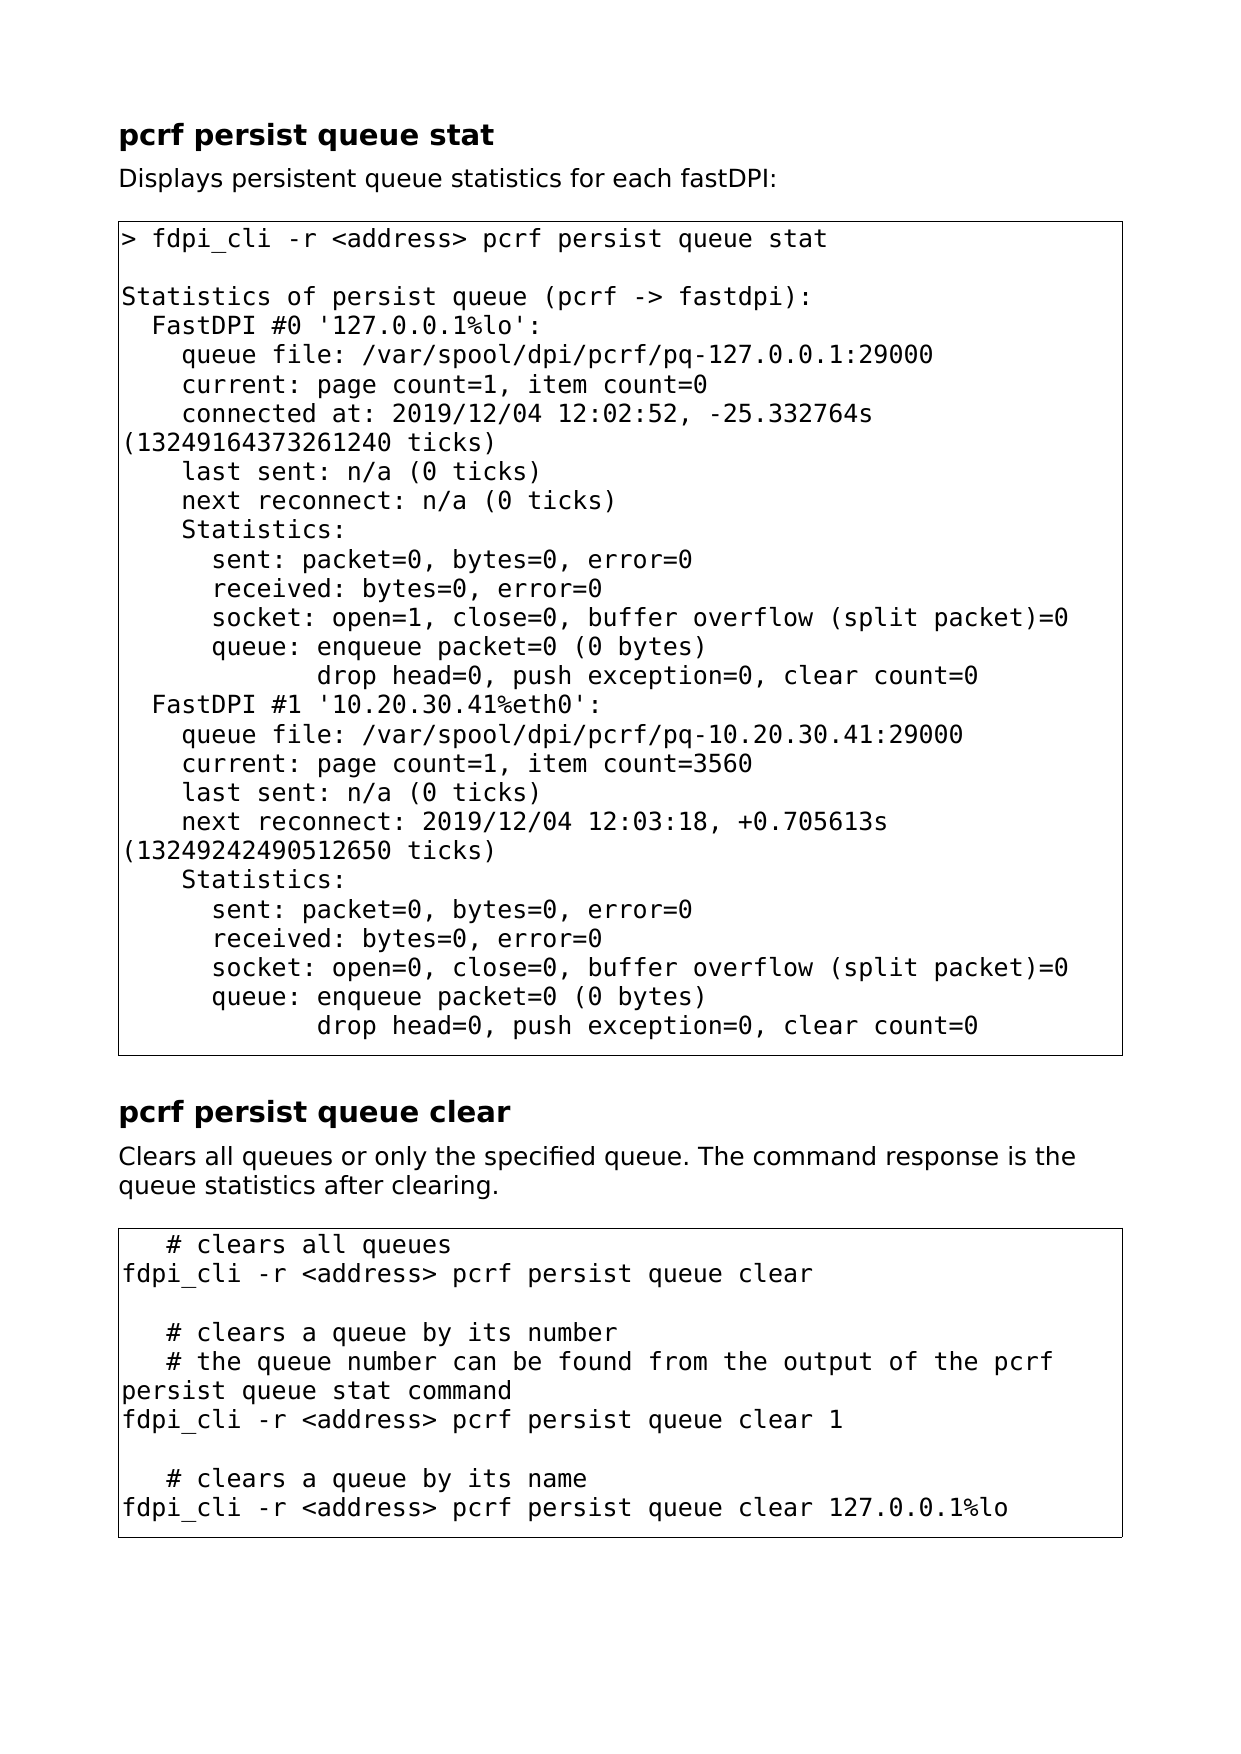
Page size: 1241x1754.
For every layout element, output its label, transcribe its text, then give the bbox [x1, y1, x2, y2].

text Clears all queues or only the specified queue. The command response is the queue statistics after clearing. [118, 1142, 1122, 1200]
subtitle pcrf persist queue clear [118, 1095, 1122, 1129]
text Displays persistent queue statistics for each fastDPI: [118, 164, 1122, 194]
table_header > fdpi_cli -r <address> pcrf persist queue stat Statistics of persist queue (pcrf -> fastdpi): FastDPI #0 '127.0.0.1%lo': queue file: /var/spool/dpi/pcrf/pq-127.0.0.1:29000 current: page count=1, item count=0 connected at: 2019/12/04 12:02:52, -25.332764s (13249164373261240 ticks) last sent: n/a (0 ticks) next reconnect: n/a (0 ticks) Statistics: sent: packet=0, bytes=0, error=0 received: bytes=0, error=0 socket: open=1, close=0, buffer overflow (split packet)=0 queue: enqueue packet=0 (0 bytes) drop head=0, push exception=0, clear count=0 FastDPI #1 '10.20.30.41%eth0': queue file: /var/spool/dpi/pcrf/pq-10.20.30.41:29000 current: page count=1, item count=3560 last sent: n/a (0 ticks) next reconnect: 2019/12/04 12:03:18, +0.705613s (13249242490512650 ticks) Statistics: sent: packet=0, bytes=0, error=0 received: bytes=0, error=0 socket: open=0, close=0, buffer overflow (split packet)=0 queue: enqueue packet=0 (0 bytes) drop head=0, push exception=0, clear count=0 [119, 222, 1122, 1055]
table_header # clears all queues fdpi_cli -r <address> pcrf persist queue clear # clears a queue by its number # the queue number can be found from the output of the pcrf persist queue stat command fdpi_cli -r <address> pcrf persist queue clear 1 # clears a queue by its name fdpi_cli -r <address> pcrf persist queue clear 127.0.0.1%lo [119, 1229, 1122, 1537]
subtitle pcrf persist queue stat [118, 118, 1122, 152]
